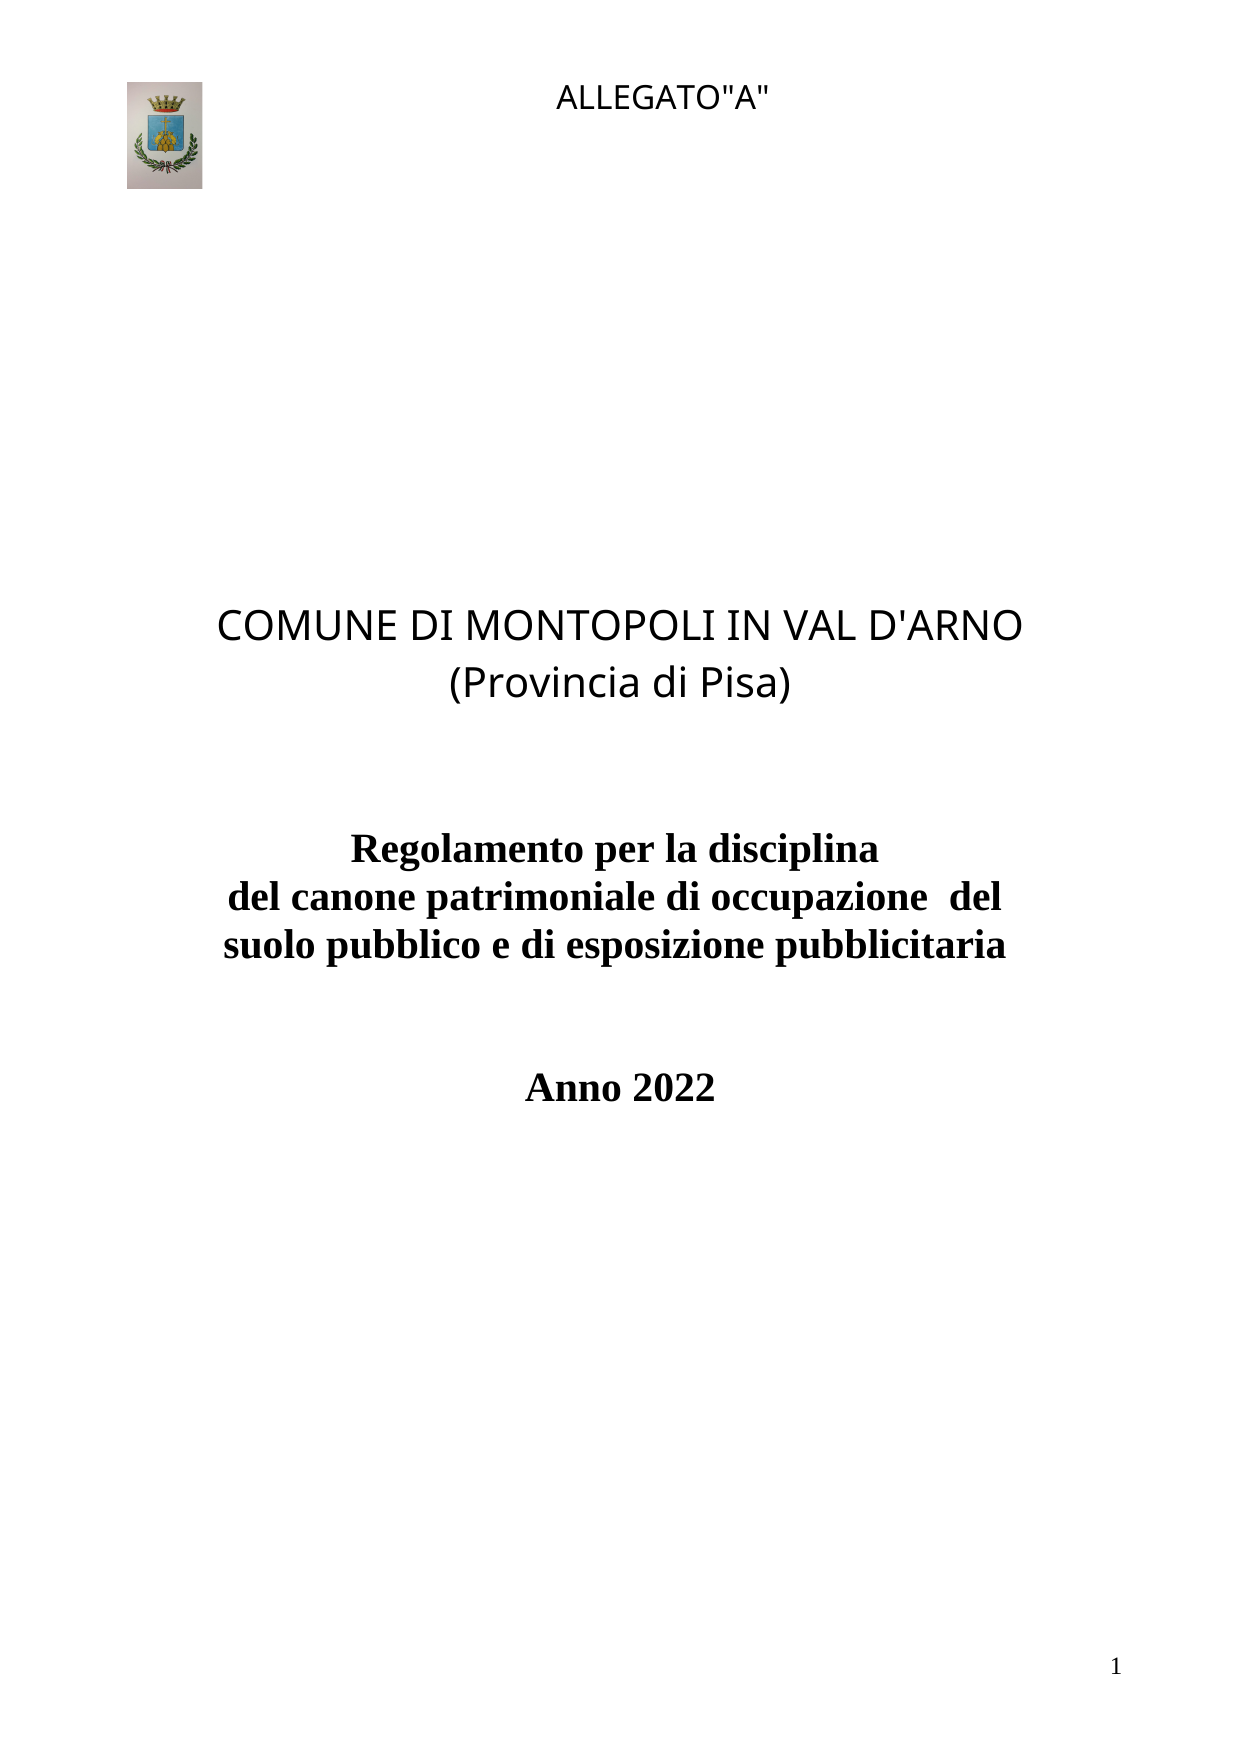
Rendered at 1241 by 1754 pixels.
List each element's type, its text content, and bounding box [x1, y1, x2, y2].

text Anno 2022 [118, 1063, 1122, 1111]
text Regolamento per la disciplina [118, 823, 1122, 871]
text COMUNE DI MONTOPOLI IN VAL D'ARNO [118, 596, 1122, 653]
picture [127, 82, 203, 189]
text del canone patrimoniale di occupazione del [118, 871, 1122, 919]
text (Provincia di Pisa) [118, 653, 1122, 710]
text suolo pubblico e di esposizione pubblicitaria [118, 919, 1122, 967]
text ALLEGATO"A" [118, 74, 1122, 190]
